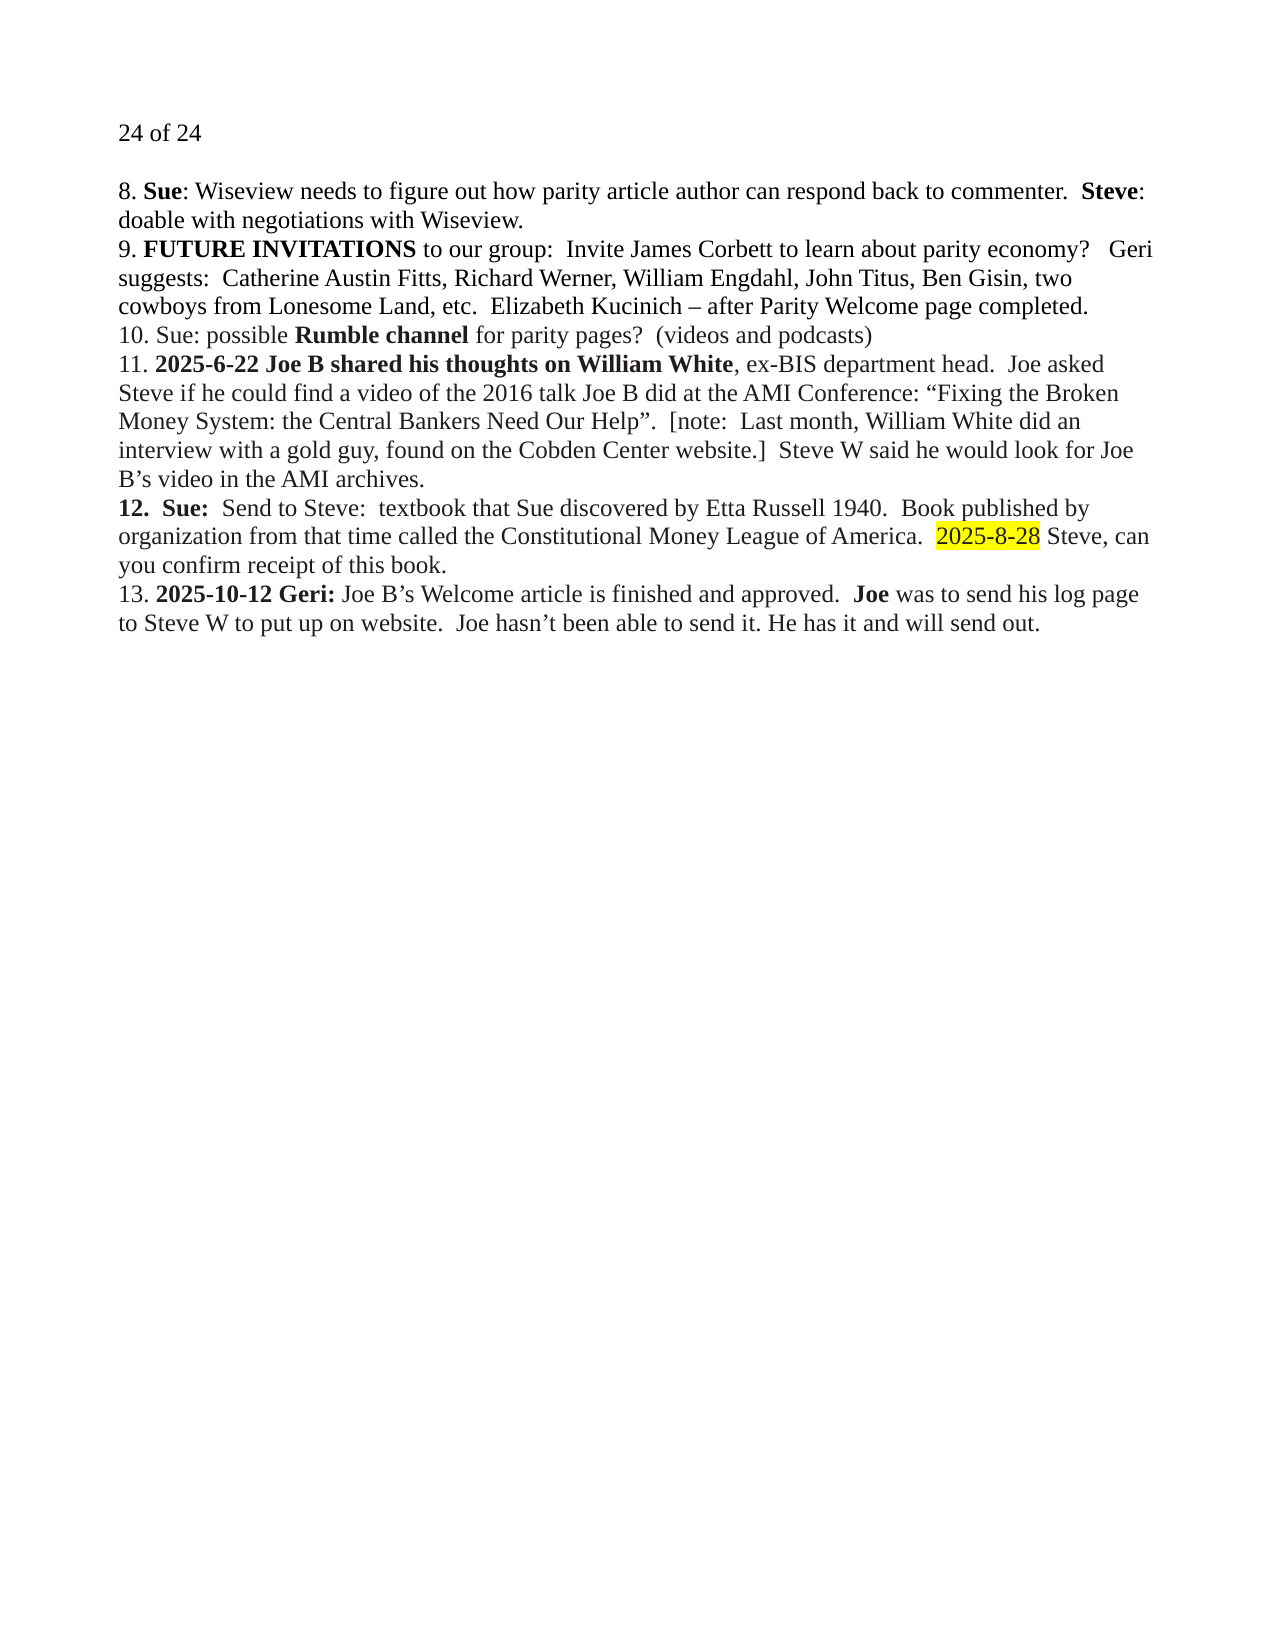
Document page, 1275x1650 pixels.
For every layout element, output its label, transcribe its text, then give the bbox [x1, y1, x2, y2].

text 11. 2025-6-22 Joe B shared his thoughts on William White, ex-BIS department head. Joe asked Steve if he could find a video of the 2016 talk Joe B did at the AMI Conference: “Fixing the Broken Money System: the Central Bankers Need Our Help”. [note: Last month, William White did an interview with a gold guy, found on the Cobden Center website.] Steve W said he would look for Joe B’s video in the AMI archives. [118, 349, 1157, 493]
text 12. Sue: Send to Steve: textbook that Sue discovered by Etta Russell 1940. Book published by organization from that time called the Constitutional Money League of America. 2025-8-28 Steve, can you confirm receipt of this book. [118, 493, 1157, 579]
text 9. FUTURE INVITATIONS to our group: Invite James Corbett to learn about parity economy? Geri suggests: Catherine Austin Fitts, Richard Werner, William Engdahl, John Titus, Ben Gisin, two cowboys from Lonesome Land, etc. Elizabeth Kucinich – after Parity Welcome page completed. [118, 234, 1157, 320]
text 10. Sue: possible Rumble channel for parity pages? (videos and podcasts) [118, 320, 1157, 349]
text 13. 2025-10-12 Geri: Joe B’s Welcome article is finished and approved. Joe was to send his log page to Steve W to put up on website. Joe hasn’t been able to send it. He has it and will send out. [118, 579, 1157, 636]
text 8. Sue: Wiseview needs to figure out how parity article author can respond back to commenter. Steve: doable with negotiations with Wiseview. [118, 176, 1157, 234]
